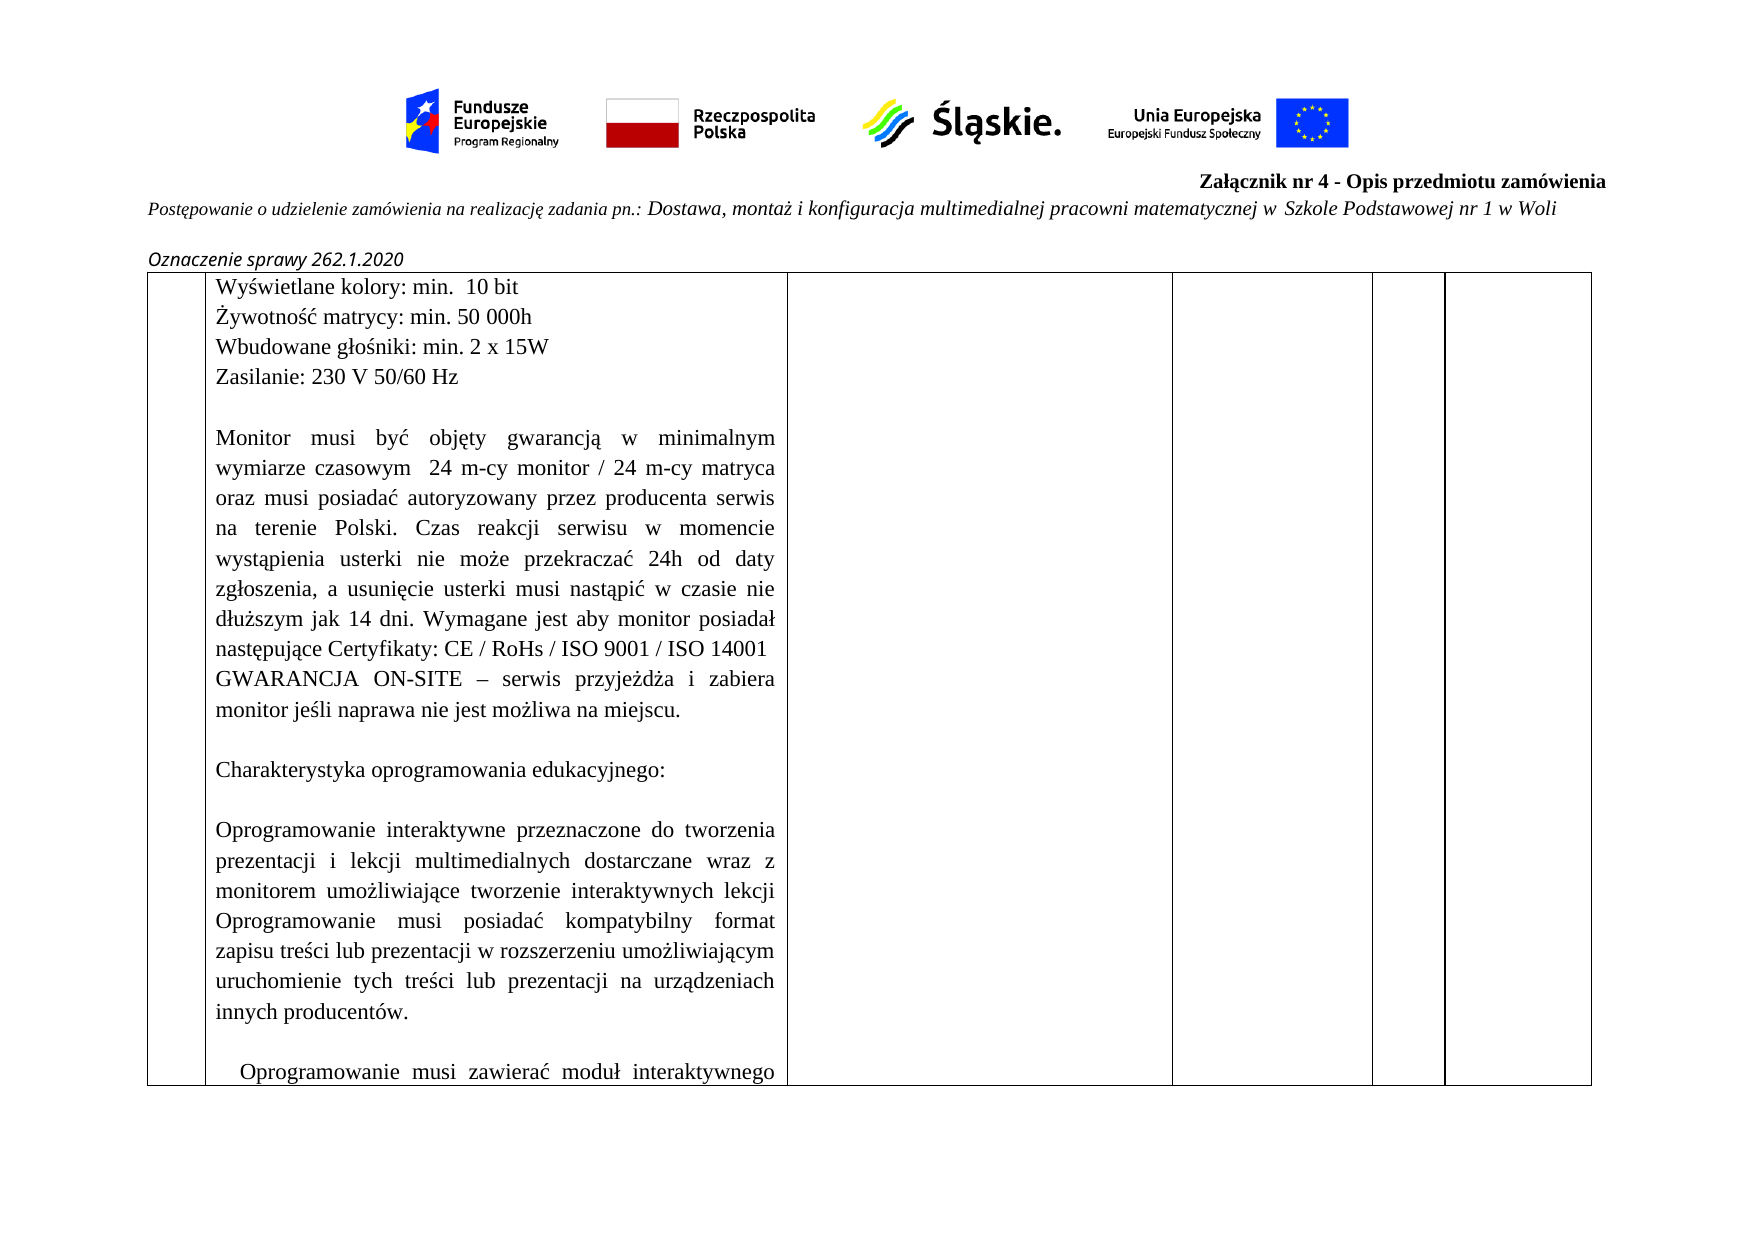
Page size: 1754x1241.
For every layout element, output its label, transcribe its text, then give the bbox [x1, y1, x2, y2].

table_cell [1373, 273, 1444, 1084]
table_cell [788, 273, 1172, 1084]
table_cell [1173, 273, 1372, 1084]
table_cell Wyświetlane kolory: min. 10 bit Żywotność matrycy: min. 50 000h Wbudowane głośniki: min. 2 x 15W Zasilanie: 230 V 50/60 Hz Monitor musi być objęty gwarancją w minimalnym wymiarze czasowym 24 m-cy monitor / 24 m-cy matryca oraz musi posiadać autoryzowany przez producenta serwis na terenie Polski. Czas reakcji serwisu w momencie wystąpienia usterki nie może przekraczać 24h od daty zgłoszenia, a usunięcie usterki musi nastąpić w czasie nie dłuższym jak 14 dni. Wymagane jest aby monitor posiadał następujące Certyfikaty: CE / RoHs / ISO 9001 / ISO 14001 GWARANCJA ON-SITE – serwis przyjeżdża i zabiera monitor jeśli naprawa nie jest możliwa na miejscu. Charakterystyka oprogramowania edukacyjnego: Oprogramowanie interaktywne przeznaczone do tworzenia prezentacji i lekcji multimedialnych dostarczane wraz z monitorem umożliwiające tworzenie interaktywnych lekcji Oprogramowanie musi posiadać kompatybilny format zapisu treści lub prezentacji w rozszerzeniu umożliwiającym uruchomienie tych treści lub prezentacji na urządzeniach innych producentów. Oprogramowanie musi zawierać moduł interaktywnego [206, 273, 787, 1084]
table_cell [1446, 273, 1591, 1084]
table_cell [148, 273, 205, 1084]
